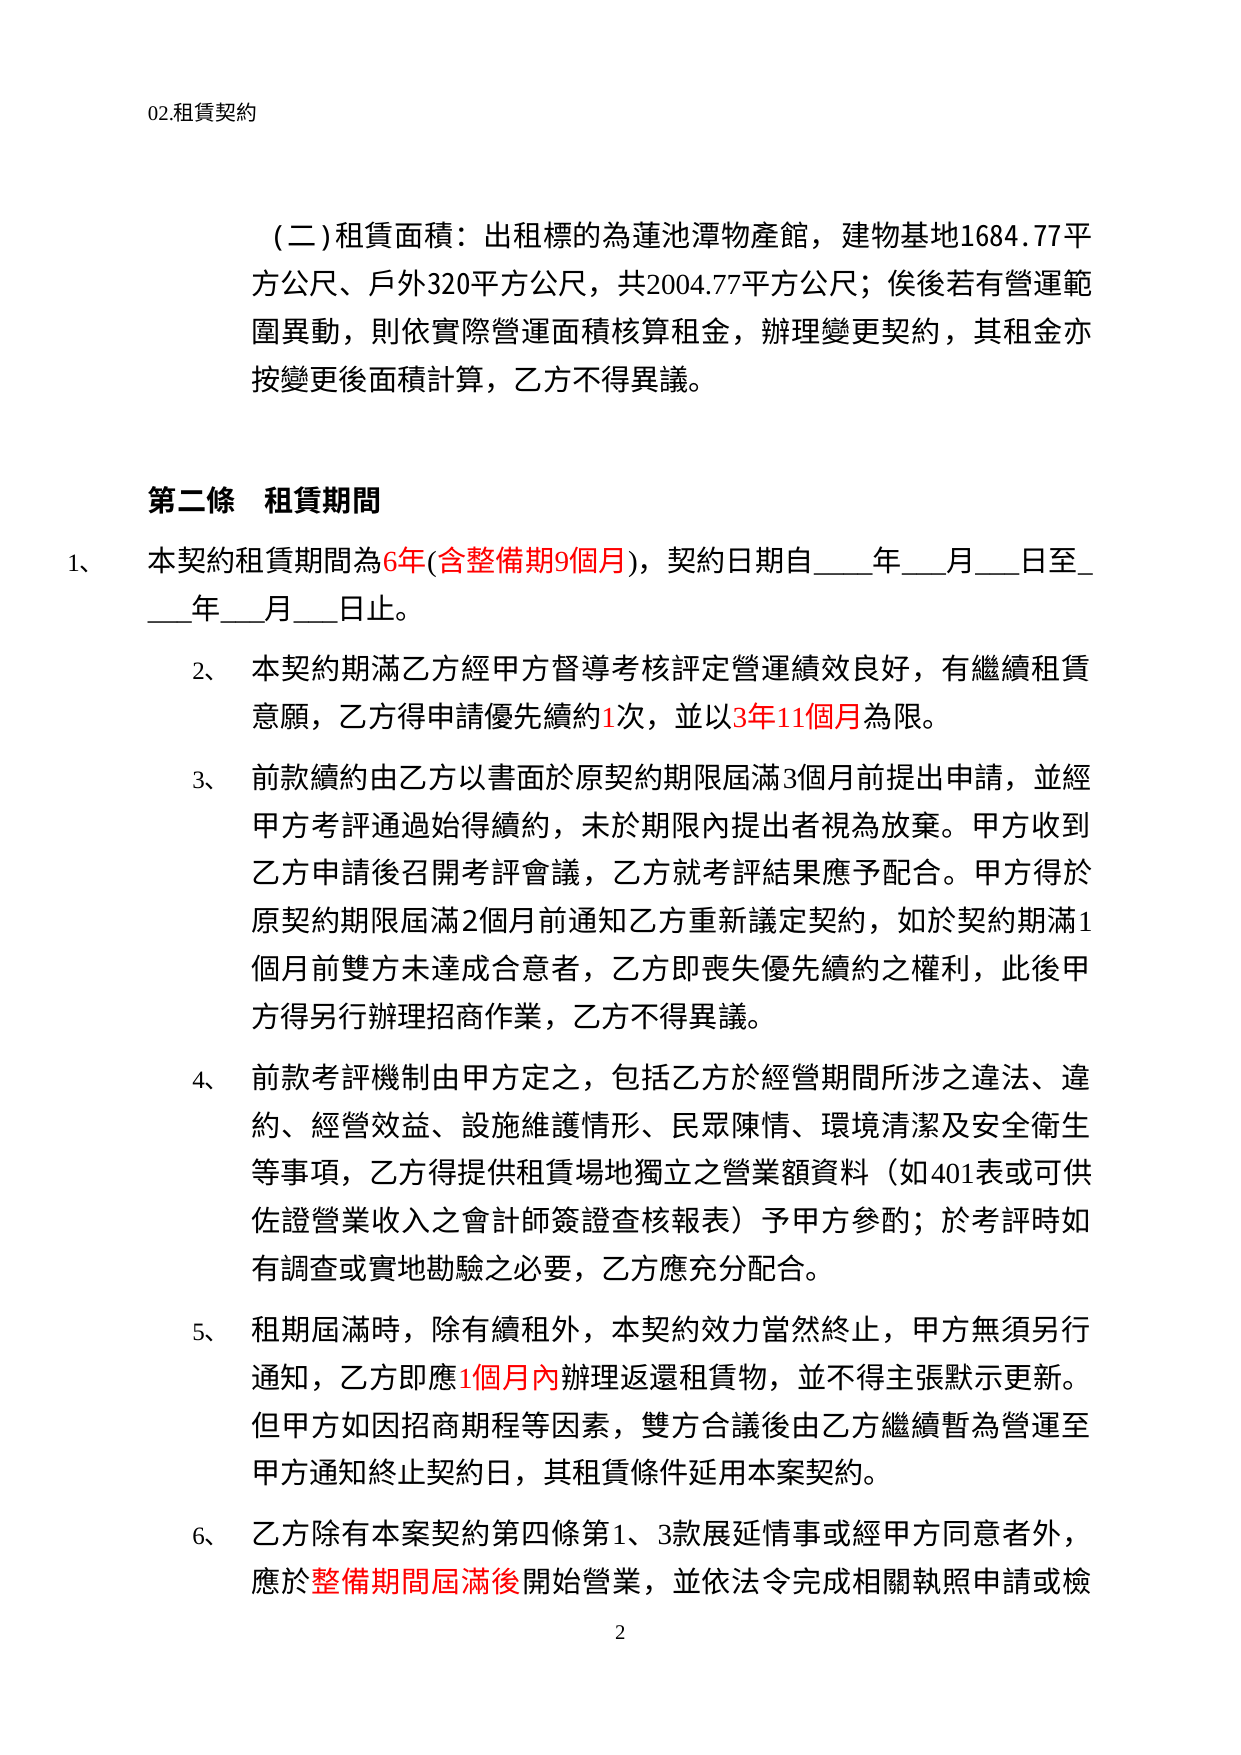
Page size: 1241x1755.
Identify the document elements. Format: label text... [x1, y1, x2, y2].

text 第二條 租賃期間 [148, 473, 1093, 521]
list 前款考評機制由甲方定之，包括乙方於經營期間所涉之違法、違約、經營效益、設施維護情形、民眾陳情、環境清潔及安全衛生等事項，乙方得提供租賃場地獨立之營業額資料（如401表或可供佐證營業收入之會計師簽證查核報表）予甲方參酌；於考評時如有調查或實地勘驗之必要，乙方應充分配合。 [192, 1050, 1093, 1289]
list 本契約租賃期間為6年(含整備期9個月)，契約日期自____年___月___日至____年___月___日止。 [67, 533, 1093, 629]
list 租期屆滿時，除有續租外，本契約效力當然終止，甲方無須另行通知，乙方即應1個月內辦理返還租賃物，並不得主張默示更新。但甲方如因招商期程等因素，雙方合議後由乙方繼續暫為營運至甲方通知終止契約日，其租賃條件延用本案契約。 [192, 1302, 1093, 1493]
text (二)租賃面積：出租標的為蓮池潭物產館，建物基地1684.77平方公尺、戶外320平方公尺，共2004.77平方公尺；俟後若有營運範圍異動，則依實際營運面積核算租金，辦理變更契約，其租金亦按變更後面積計算，乙方不得異議。 [251, 208, 1093, 400]
list 乙方除有本案契約第四條第1、3款展延情事或經甲方同意者外，應於整備期間屆滿後開始營業，並依法令完成相關執照申請或檢 [192, 1506, 1093, 1602]
list 前款續約由乙方以書面於原契約期限屆滿3個月前提出申請，並經甲方考評通過始得續約，未於期限內提出者視為放棄。甲方收到乙方申請後召開考評會議，乙方就考評結果應予配合。甲方得於原契約期限屆滿2個月前通知乙方重新議定契約，如於契約期滿1個月前雙方未達成合意者，乙方即喪失優先續約之權利，此後甲方得另行辦理招商作業，乙方不得異議。 [192, 750, 1093, 1037]
list 本契約期滿乙方經甲方督導考核評定營運績效良好，有繼續租賃意願，乙方得申請優先續約1次，並以3年11個月為限。 [192, 641, 1093, 737]
